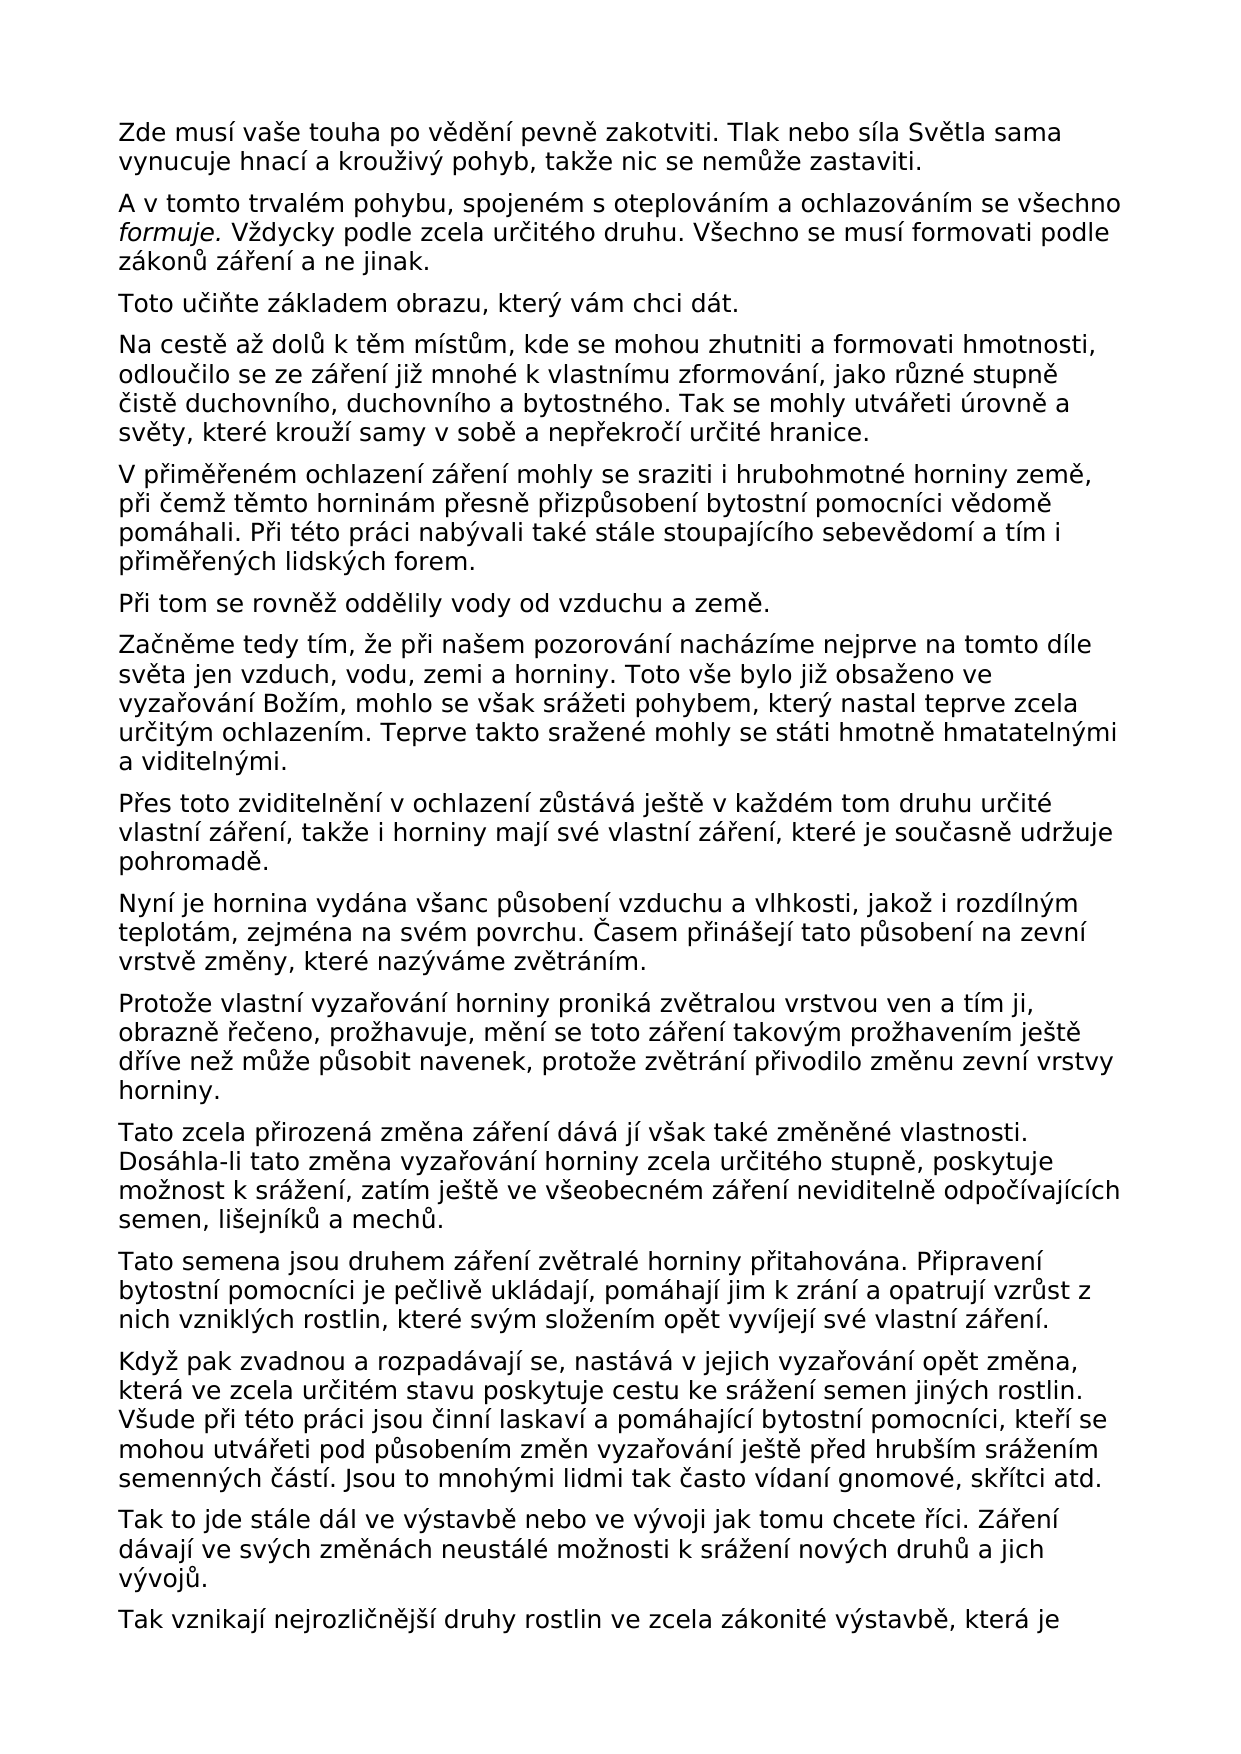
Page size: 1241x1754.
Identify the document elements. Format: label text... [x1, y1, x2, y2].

text Začněme tedy tím, že při našem pozorování nacházíme nejprve na tomto díle světa jen vzduch, vodu, zemi a horniny. Toto vše bylo již obsaženo ve vyzařování Božím, mohlo se však srážeti pohybem, který nastal teprve zcela určitým ochlazením. Teprve takto sražené mohly se státi hmotně hmatatelnými a viditelnými. [118, 631, 1122, 776]
text Na cestě až dolů k těm místům, kde se mohou zhutniti a formovati hmotnosti, odloučilo se ze záření již mnohé k vlastnímu zformování, jako různé stupně čistě duchovního, duchovního a bytostného. Tak se mohly utvářeti úrovně a světy, které krouží samy v sobě a nepřekročí určité hranice. [118, 331, 1122, 447]
text Tak vznikají nejrozličnější druhy rostlin ve zcela zákonité výstavbě, která je [118, 1606, 1122, 1635]
text Při tom se rovněž oddělily vody od vzduchu a země. [118, 589, 1122, 618]
text Zde musí vaše touha po vědění pevně zakotviti. Tlak nebo síla Světla sama vynucuje hnací a krouživý pohyb, takže nic se nemůže zastaviti. [118, 118, 1122, 176]
text Přes toto zviditelnění v ochlazení zůstává ještě v každém tom druhu určité vlastní záření, takže i horniny mají své vlastní záření, které je současně udržuje pohromadě. [118, 789, 1122, 876]
text Tak to jde stále dál ve výstavbě nebo ve vývoji jak tomu chcete říci. Záření dávají ve svých změnách neustálé možnosti k srážení nových druhů a jich vývojů. [118, 1506, 1122, 1593]
text Tato zcela přirozená změna záření dává jí však také změněné vlastnosti. Dosáhla-li tato změna vyzařování horniny zcela určitého stupně, poskytuje možnost k srážení, zatím ještě ve všeobecném záření neviditelně odpočívajících semen, lišejníků a mechů. [118, 1118, 1122, 1235]
text V přiměřeném ochlazení záření mohly se sraziti i hrubohmotné horniny země, při čemž těmto horninám přesně přizpůsobení bytostní pomocníci vědomě pomáhali. Při této práci nabývali také stále stoupajícího sebevědomí a tím i přiměřených lidských forem. [118, 460, 1122, 576]
text Toto učiňte základem obrazu, který vám chci dát. [118, 289, 1122, 318]
text Tato semena jsou druhem záření zvětralé horniny přitahována. Připravení bytostní pomocníci je pečlivě ukládají, pomáhají jim k zrání a opatrují vzrůst z nich vzniklých rostlin, které svým složením opět vyvíjejí své vlastní záření. [118, 1247, 1122, 1335]
text Když pak zvadnou a rozpadávají se, nastává v jejich vyzařování opět změna, která ve zcela určitém stavu poskytuje cestu ke srážení semen jiných rostlin. Všude při této práci jsou činní laskaví a pomáhající bytostní pomocníci, kteří se mohou utvářeti pod působením změn vyzařování ještě před hrubším srážením semenných částí. Jsou to mnohými lidmi tak často vídaní gnomové, skřítci atd. [118, 1347, 1122, 1493]
text Nyní je hornina vydána všanc působení vzduchu a vlhkosti, jakož i rozdílným teplotám, zejména na svém povrchu. Časem přinášejí tato působení na zevní vrstvě změny, které nazýváme zvětráním. [118, 889, 1122, 976]
text A v tomto trvalém pohybu, spojeném s oteplováním a ochlazováním se všechno formuje. Vždycky podle zcela určitého druhu. Všechno se musí formovati podle zákonů záření a ne jinak. [118, 189, 1122, 276]
text Protože vlastní vyzařování horniny proniká zvětralou vrstvou ven a tím ji, obrazně řečeno, prožhavuje, mění se toto záření takovým prožhavením ještě dříve než může působit navenek, protože zvětrání přivodilo změnu zevní vrstvy horniny. [118, 989, 1122, 1106]
